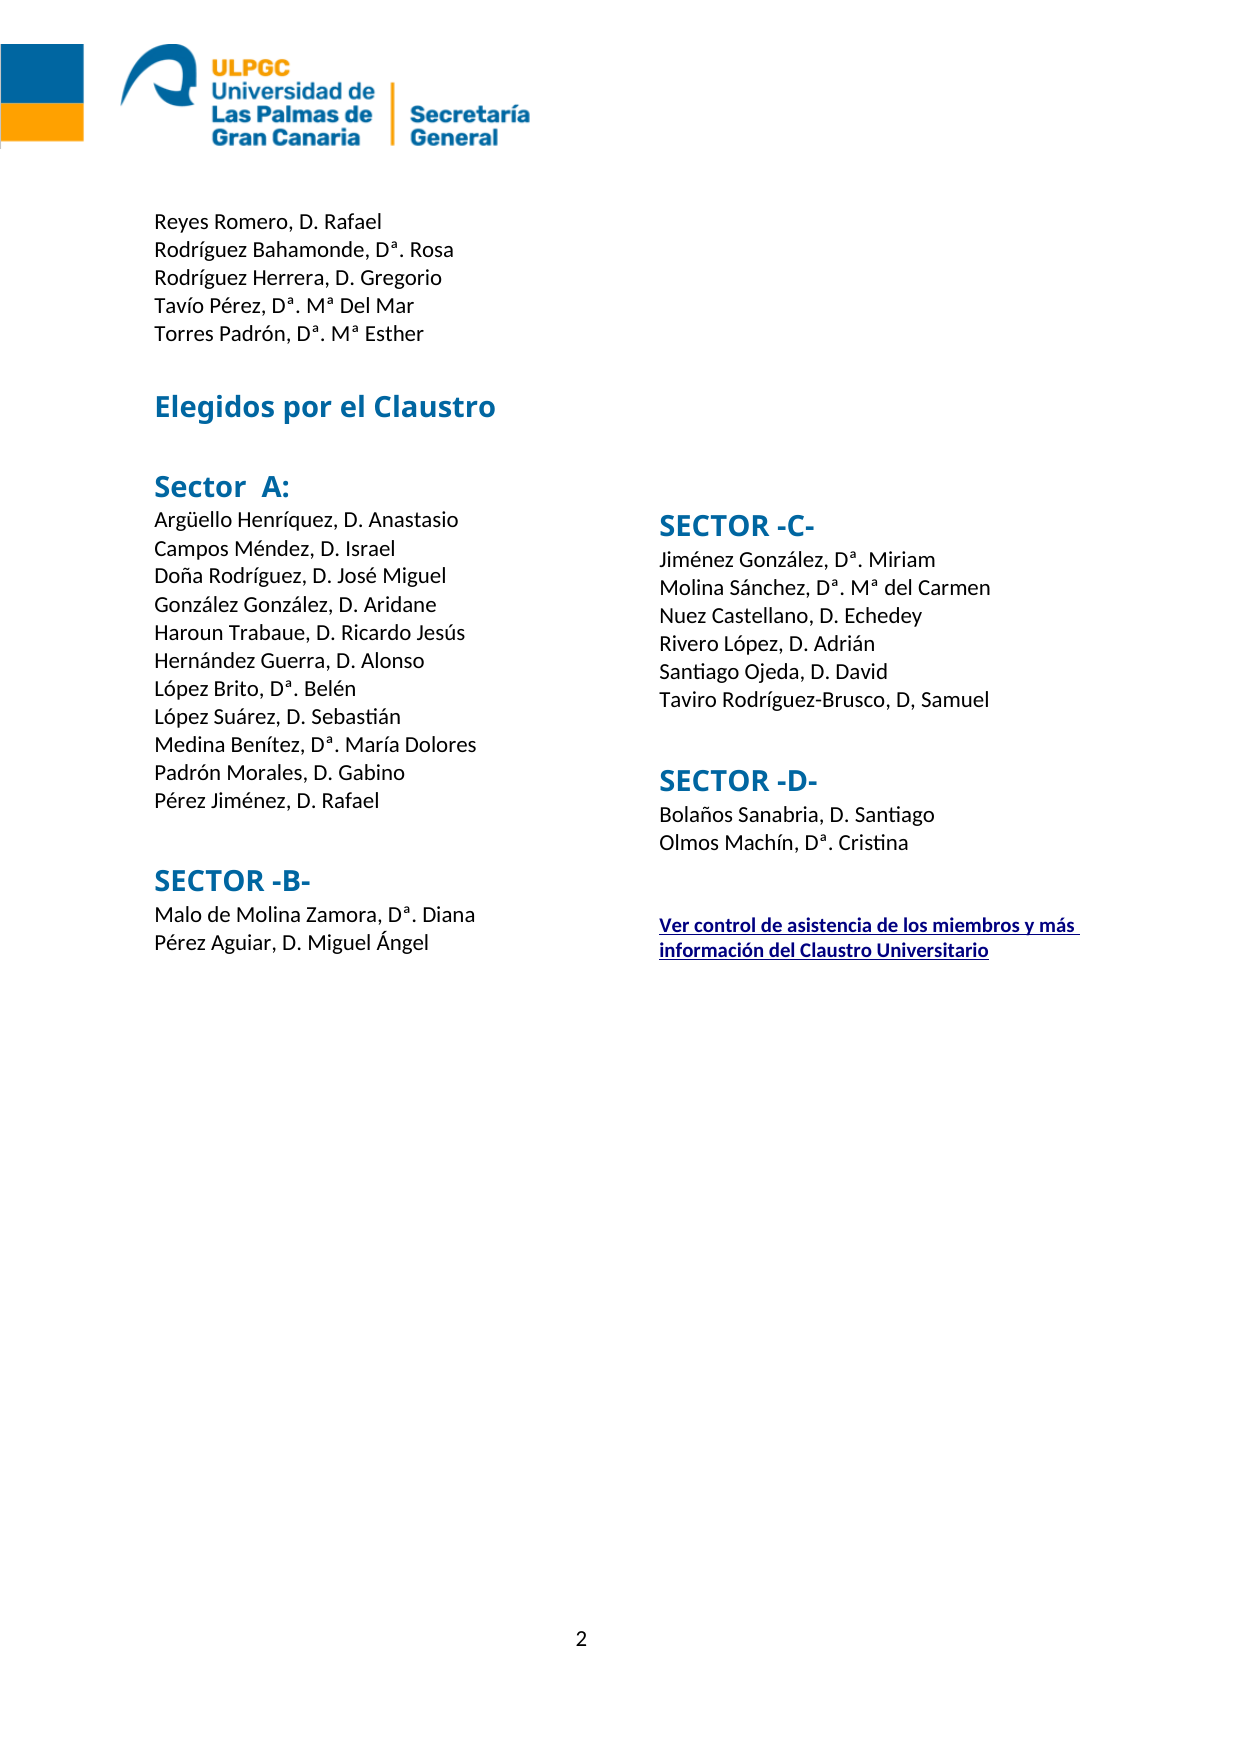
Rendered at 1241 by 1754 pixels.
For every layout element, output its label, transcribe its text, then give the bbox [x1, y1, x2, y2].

subtitle SECTOR -C- [659, 506, 1090, 545]
subtitle Hernández Guerra, D. Alonso [154, 646, 585, 674]
subtitle Molina Sánchez, Dª. Mª del Carmen [659, 573, 1090, 601]
text Ver control de asistencia de los miembros y más información del Claustro Universitario [659, 912, 1090, 963]
text Tavío Pérez, Dª. Mª Del Mar [154, 291, 1090, 319]
subtitle SECTOR -D- [659, 760, 1090, 800]
text Elegidos por el Claustro [154, 387, 1090, 426]
subtitle Doña Rodríguez, D. José Miguel [154, 562, 585, 590]
subtitle Pérez Aguiar, D. Miguel Ángel [154, 928, 585, 956]
subtitle Bolaños Sanabria, D. Santiago [659, 800, 1090, 828]
subtitle Padrón Morales, D. Gabino [154, 758, 585, 786]
text Sector A: [154, 466, 1090, 506]
subtitle Jiménez González, Dª. Miriam [659, 545, 1090, 573]
subtitle Haroun Trabaue, D. Ricardo Jesús [154, 618, 585, 646]
text Torres Padrón, Dª. Mª Esther [154, 319, 1090, 347]
subtitle Pérez Jiménez, D. Rafael [154, 786, 585, 814]
subtitle Santiago Ojeda, D. David [659, 657, 1090, 685]
subtitle Medina Benítez, Dª. María Dolores [154, 730, 585, 758]
text Rodríguez Bahamonde, Dª. Rosa [154, 235, 1090, 263]
text Reyes Romero, D. Rafael [154, 207, 1090, 235]
text Rodríguez Herrera, D. Gregorio [154, 263, 1090, 291]
subtitle SECTOR -B- [154, 860, 585, 900]
subtitle González González, D. Aridane [154, 590, 585, 618]
subtitle Nuez Castellano, D. Echedey [659, 601, 1090, 629]
subtitle Malo de Molina Zamora, Dª. Diana [154, 900, 585, 928]
subtitle Rivero López, D. Adrián [659, 629, 1090, 657]
subtitle López Suárez, D. Sebastián [154, 702, 585, 730]
subtitle Campos Méndez, D. Israel [154, 534, 585, 562]
subtitle López Brito, Dª. Belén [154, 674, 585, 702]
subtitle Taviro Rodríguez-Brusco, D, Samuel [659, 685, 1090, 713]
subtitle Argüello Henríquez, D. Anastasio [154, 506, 585, 534]
subtitle Olmos Machín, Dª. Cristina [659, 828, 1090, 856]
